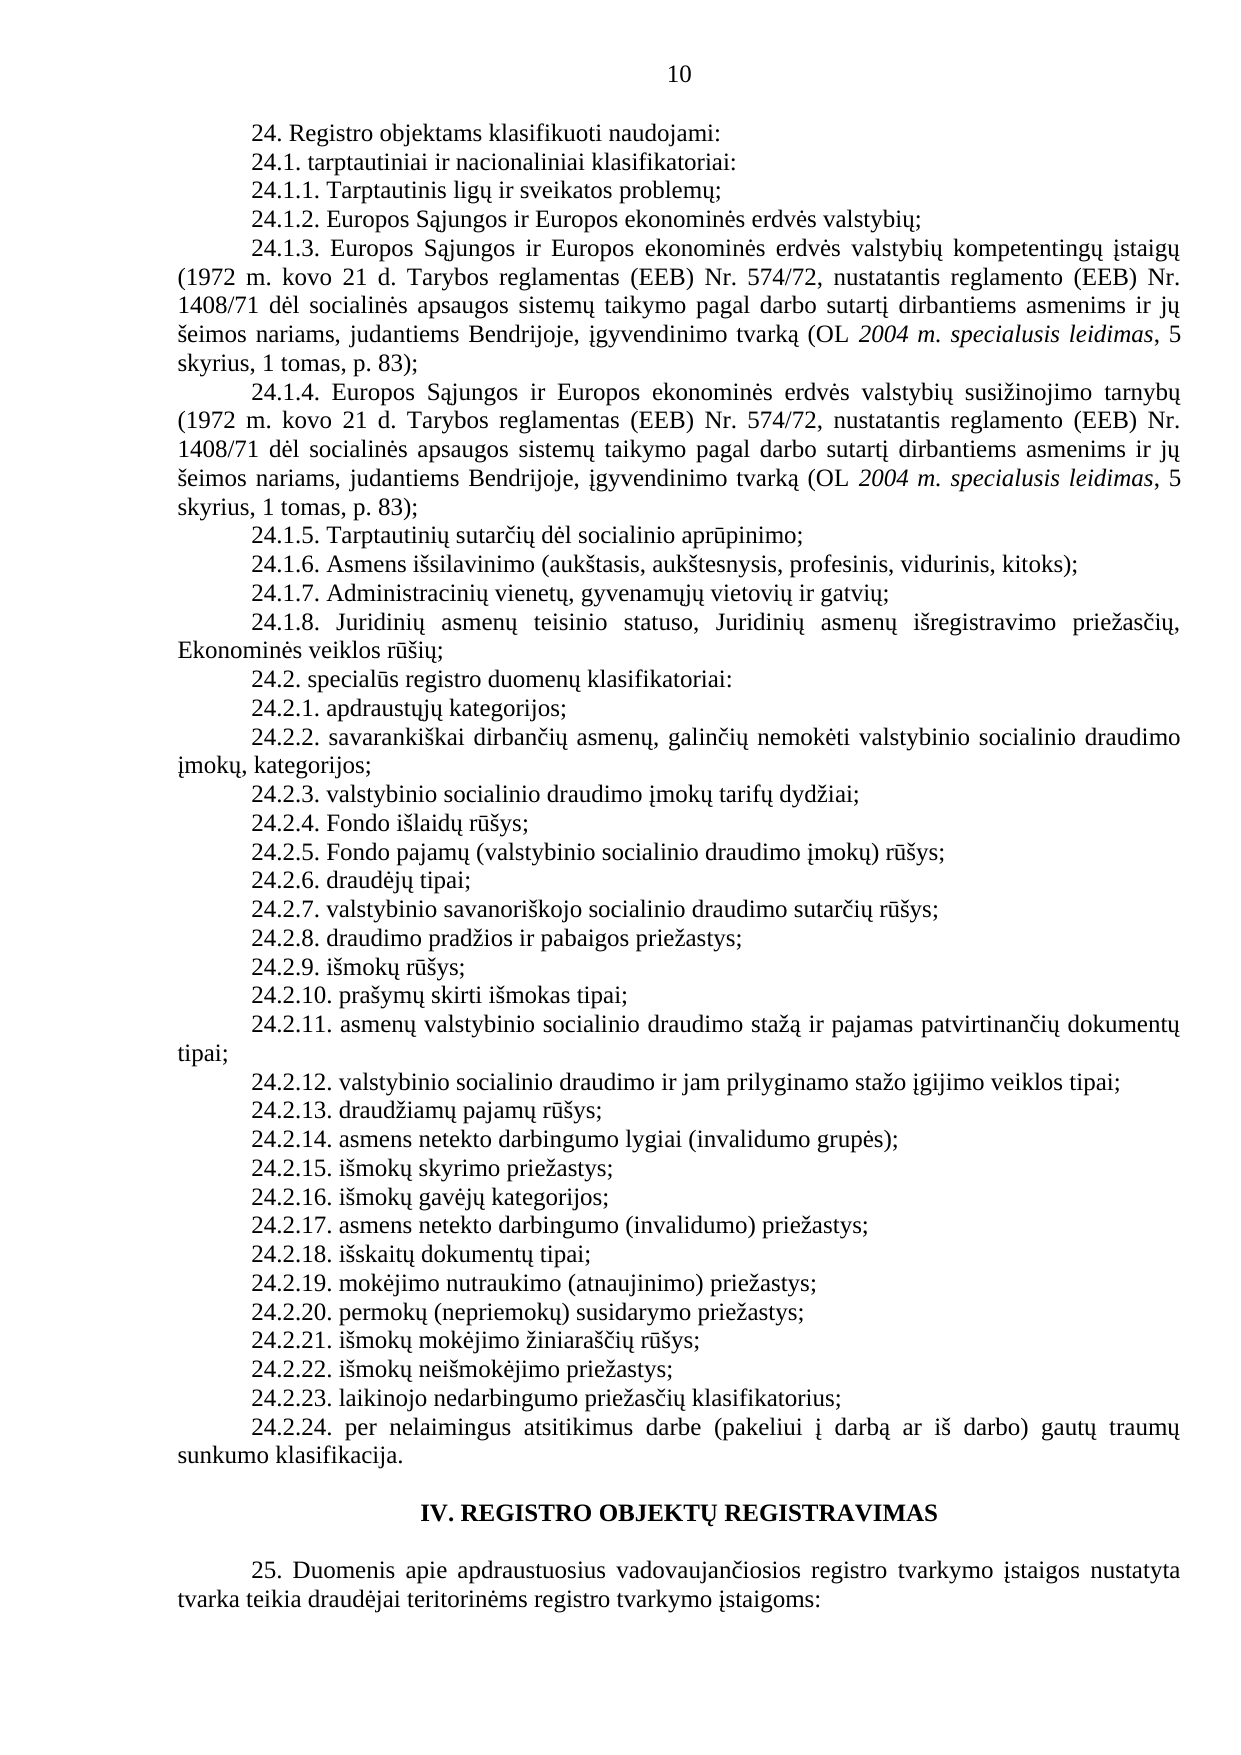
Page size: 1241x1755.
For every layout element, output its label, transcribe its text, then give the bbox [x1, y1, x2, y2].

text IV. REGISTRO OBJEKTŲ REGISTRAVIMAS [177, 1498, 1181, 1527]
text 24.1.3. Europos Sąjungos ir Europos ekonominės erdvės valstybių kompetentingų įstaigų (1972 m. kovo 21 d. Tarybos reglamentas (EEB) Nr. 574/72, nustatantis reglamento (EEB) Nr. 1408/71 dėl socialinės apsaugos sistemų taikymo pagal darbo sutartį dirbantiems asmenims ir jų šeimos nariams, judantiems Bendrijoje, įgyvendinimo tvarką (OL 2004 m. specialusis leidimas, 5 skyrius, 1 tomas, p. 83); [177, 233, 1181, 377]
text 24.1.1. Tarptautinis ligų ir sveikatos problemų; [177, 176, 1181, 204]
text 24.2.9. išmokų rūšys; [177, 952, 1181, 981]
text 24.1.4. Europos Sąjungos ir Europos ekonominės erdvės valstybių susižinojimo tarnybų (1972 m. kovo 21 d. Tarybos reglamentas (EEB) Nr. 574/72, nustatantis reglamento (EEB) Nr. 1408/71 dėl socialinės apsaugos sistemų taikymo pagal darbo sutartį dirbantiems asmenims ir jų šeimos nariams, judantiems Bendrijoje, įgyvendinimo tvarką (OL 2004 m. specialusis leidimas, 5 skyrius, 1 tomas, p. 83); [177, 377, 1181, 521]
text 24.2.22. išmokų neišmokėjimo priežastys; [177, 1354, 1181, 1383]
text 24.1.6. Asmens išsilavinimo (aukštasis, aukštesnysis, profesinis, vidurinis, kitoks); [177, 549, 1181, 578]
text 24.2.14. asmens netekto darbingumo lygiai (invalidumo grupės); [177, 1124, 1181, 1153]
text 25. Duomenis apie apdraustuosius vadovaujančiosios registro tvarkymo įstaigos nustatyta tvarka teikia draudėjai teritorinėms registro tvarkymo įstaigoms: [177, 1556, 1181, 1613]
text 24.2.13. draudžiamų pajamų rūšys; [177, 1096, 1181, 1124]
text 24.2.11. asmenų valstybinio socialinio draudimo stažą ir pajamas patvirtinančių dokumentų tipai; [177, 1009, 1181, 1067]
text 24.2. specialūs registro duomenų klasifikatoriai: [177, 664, 1181, 693]
text 24.2.5. Fondo pajamų (valstybinio socialinio draudimo įmokų) rūšys; [177, 837, 1181, 866]
text 24.2.23. laikinojo nedarbingumo priežasčių klasifikatorius; [177, 1383, 1181, 1412]
text 24.2.3. valstybinio socialinio draudimo įmokų tarifų dydžiai; [177, 779, 1181, 808]
text 24.1. tarptautiniai ir nacionaliniai klasifikatoriai: [177, 147, 1181, 176]
text 24.2.16. išmokų gavėjų kategorijos; [177, 1182, 1181, 1211]
text 24. Registro objektams klasifikuoti naudojami: [177, 118, 1181, 147]
text 24.1.2. Europos Sąjungos ir Europos ekonominės erdvės valstybių; [177, 204, 1181, 233]
text 24.2.8. draudimo pradžios ir pabaigos priežastys; [177, 923, 1181, 952]
text 24.2.15. išmokų skyrimo priežastys; [177, 1153, 1181, 1182]
text 24.2.1. apdraustųjų kategorijos; [177, 693, 1181, 722]
text 24.2.19. mokėjimo nutraukimo (atnaujinimo) priežastys; [177, 1268, 1181, 1297]
text 24.2.24. per nelaimingus atsitikimus darbe (pakeliui į darbą ar iš darbo) gautų traumų sunkumo klasifikacija. [177, 1412, 1181, 1469]
text 24.2.20. permokų (nepriemokų) susidarymo priežastys; [177, 1297, 1181, 1326]
text 24.2.12. valstybinio socialinio draudimo ir jam prilyginamo stažo įgijimo veiklos tipai; [177, 1067, 1181, 1096]
text 24.2.7. valstybinio savanoriškojo socialinio draudimo sutarčių rūšys; [177, 894, 1181, 923]
text 24.2.6. draudėjų tipai; [177, 866, 1181, 894]
text 24.2.18. išskaitų dokumentų tipai; [177, 1239, 1181, 1268]
text 24.1.5. Tarptautinių sutarčių dėl socialinio aprūpinimo; [177, 521, 1181, 549]
text 24.1.7. Administracinių vienetų, gyvenamųjų vietovių ir gatvių; [177, 578, 1181, 607]
text 24.2.4. Fondo išlaidų rūšys; [177, 808, 1181, 837]
text 24.2.17. asmens netekto darbingumo (invalidumo) priežastys; [177, 1211, 1181, 1239]
text 24.2.10. prašymų skirti išmokas tipai; [177, 981, 1181, 1009]
text 24.1.8. Juridinių asmenų teisinio statuso, Juridinių asmenų išregistravimo priežasčių, Ekonominės veiklos rūšių; [177, 607, 1181, 664]
text 24.2.2. savarankiškai dirbančių asmenų, galinčių nemokėti valstybinio socialinio draudimo įmokų, kategorijos; [177, 722, 1181, 779]
text 24.2.21. išmokų mokėjimo žiniaraščių rūšys; [177, 1326, 1181, 1354]
